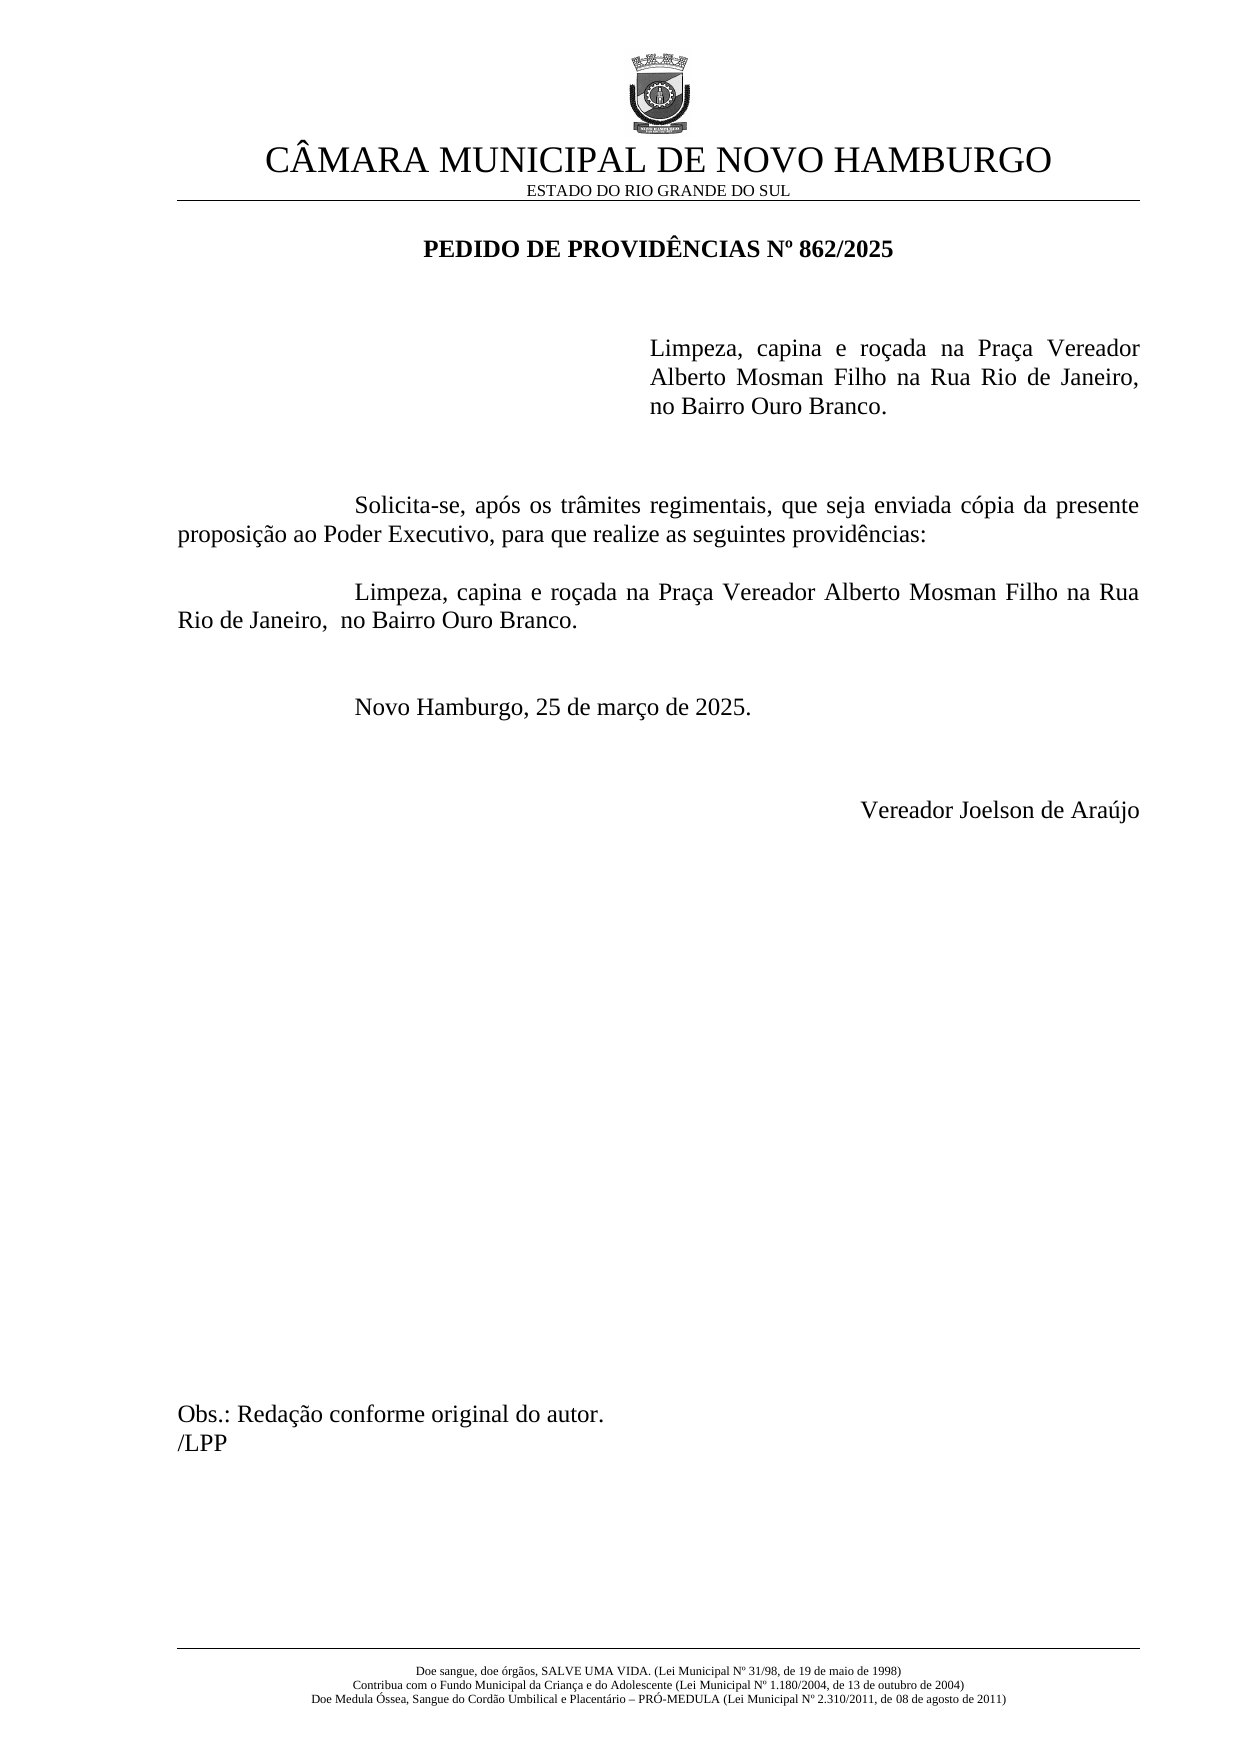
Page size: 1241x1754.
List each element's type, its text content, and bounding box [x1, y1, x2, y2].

text Limpeza, capina e roçada na Praça Vereador Alberto Mosman Filho na Rua Rio de Janeiro, no Bairro Ouro Branco. [177, 577, 1140, 634]
text /LPP [177, 1428, 1140, 1457]
text Vereador Joelson de Araújo [177, 796, 1140, 824]
text PEDIDO DE PROVIDÊNCIAS Nº 862/2025 [177, 234, 1140, 262]
text Solicita-se, após os trâmites regimentais, que seja enviada cópia da presente proposição ao Poder Executivo, para que realize as seguintes providências: [177, 490, 1140, 548]
text Limpeza, capina e roçada na Praça Vereador Alberto Mosman Filho na Rua Rio de Janeiro, no Bairro Ouro Branco. [649, 333, 1140, 419]
text Novo Hamburgo, 25 de março de 2025. [177, 692, 1140, 720]
text Obs.: Redação conforme original do autor. [177, 1399, 1140, 1428]
